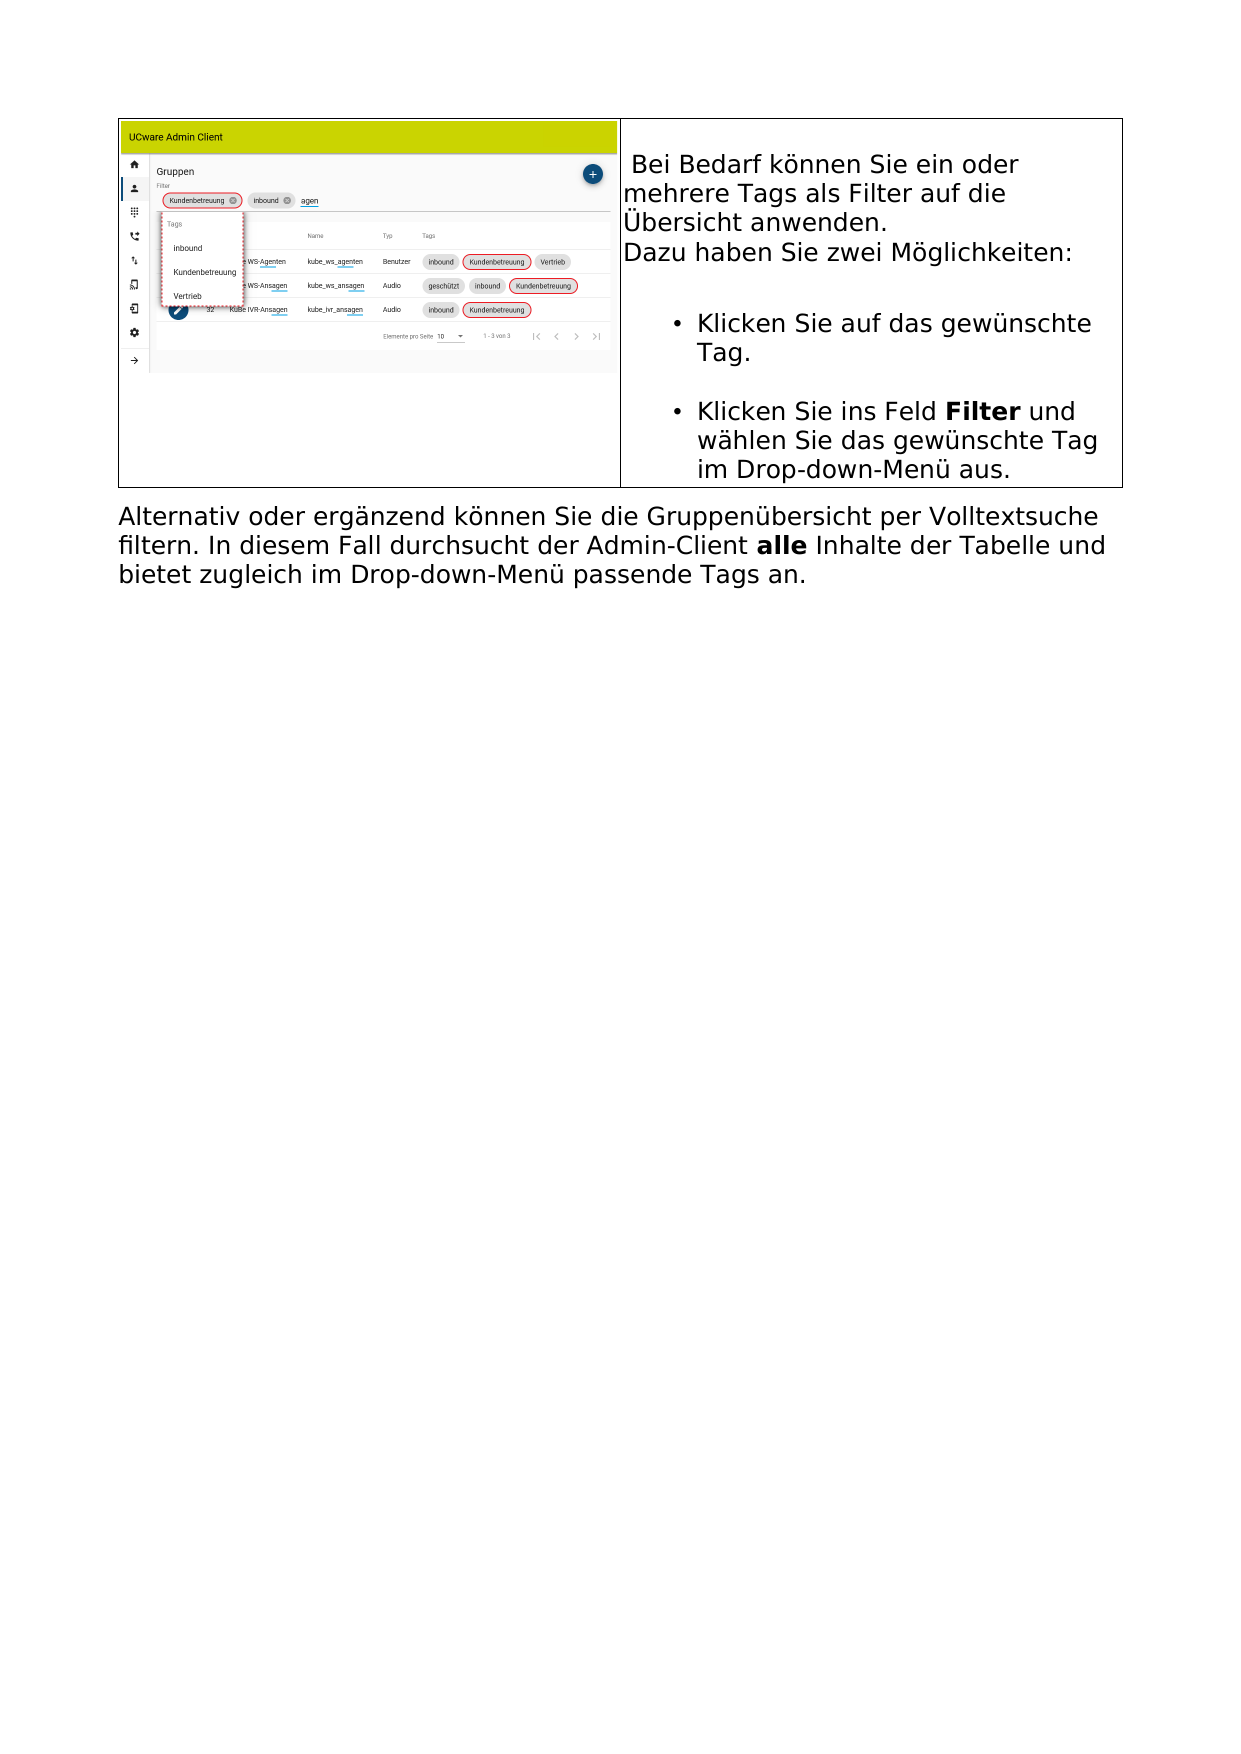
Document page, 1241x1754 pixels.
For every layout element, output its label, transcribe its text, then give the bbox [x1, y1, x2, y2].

table_header Bei Bedarf können Sie ein oder mehrere Tags als Filter auf die Übersicht anwenden. Dazu haben Sie zwei Möglichkeiten: Klicken Sie auf das gewünschte Tag. Klicken Sie ins Feld Filter und wählen Sie das gewünschte Tag im Drop-down-Menü aus. [621, 119, 1122, 487]
text Alternativ oder ergänzend können Sie die Gruppenübersicht per Volltextsuche filtern. In diesem Fall durchsucht der Admin-Client alle Inhalte der Tabelle und bietet zugleich im Drop-down-Menü passende Tags an. [118, 502, 1122, 589]
picture [121, 121, 618, 373]
table_header [119, 119, 620, 487]
